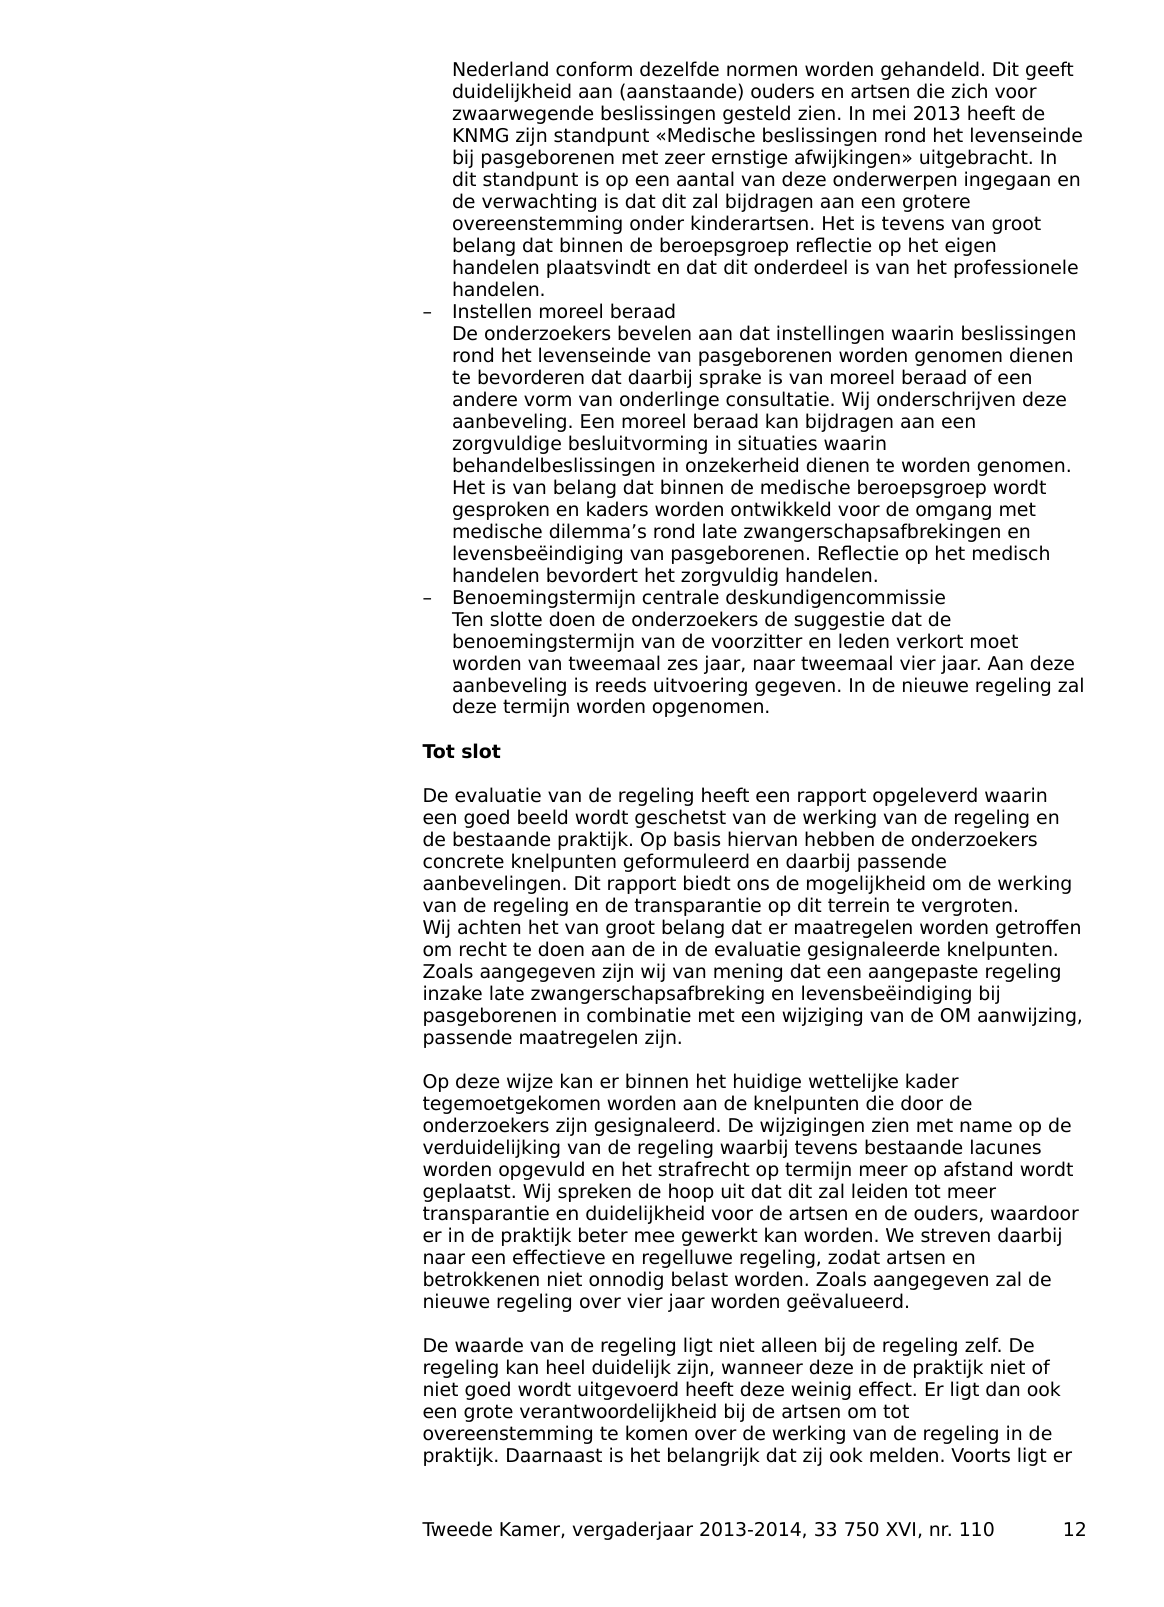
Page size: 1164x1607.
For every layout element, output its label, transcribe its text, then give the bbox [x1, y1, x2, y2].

text Ten slotte doen de onderzoekers de suggestie dat de benoemingstermijn van de voorzitter en leden verkort moet worden van tweemaal zes jaar, naar tweemaal vier jaar. Aan deze aanbeveling is reeds uitvoering gegeven. In de nieuwe regeling zal deze termijn worden opgenomen. [452, 608, 1087, 718]
text Nederland conform dezelfde normen worden gehandeld. Dit geeft duidelijkheid aan (aanstaande) ouders en artsen die zich voor zwaarwegende beslissingen gesteld zien. In mei 2013 heeft de KNMG zijn standpunt «Medische beslissingen rond het levenseinde bij pasgeborenen met zeer ernstige afwijkingen» uitgebracht. In dit standpunt is op een aantal van deze onderwerpen ingegaan en de verwachting is dat dit zal bijdragen aan een grotere overeenstemming onder kinderartsen. Het is tevens van groot belang dat binnen de beroepsgroep reflectie op het eigen handelen plaatsvindt en dat dit onderdeel is van het professionele handelen. [452, 59, 1087, 301]
text Op deze wijze kan er binnen het huidige wettelijke kader tegemoetgekomen worden aan de knelpunten die door de onderzoekers zijn gesignaleerd. De wijzigingen zien met name op de verduidelijking van de regeling waarbij tevens bestaande lacunes worden opgevuld en het strafrecht op termijn meer op afstand wordt geplaatst. Wij spreken de hoop uit dat dit zal leiden tot meer transparantie en duidelijkheid voor de artsen en de ouders, waardoor er in de praktijk beter mee gewerkt kan worden. We streven daarbij naar een effectieve en regelluwe regeling, zodat artsen en betrokkenen niet onnodig belast worden. Zoals aangegeven zal de nieuwe regeling over vier jaar worden geëvalueerd. [422, 1071, 1087, 1312]
text De onderzoekers bevelen aan dat instellingen waarin beslissingen rond het levenseinde van pasgeborenen worden genomen dienen te bevorderen dat daarbij sprake is van moreel beraad of een andere vorm van onderlinge consultatie. Wij onderschrijven deze aanbeveling. Een moreel beraad kan bijdragen aan een zorgvuldige besluitvorming in situaties waarin behandelbeslissingen in onzekerheid dienen te worden genomen. Het is van belang dat binnen de medische beroepsgroep wordt gesproken en kaders worden ontwikkeld voor de omgang met medische dilemma’s rond late zwangerschapsafbrekingen en levensbeëindiging van pasgeborenen. Reflectie op het medisch handelen bevordert het zorgvuldig handelen. [452, 323, 1087, 587]
text – Benoemingstermijn centrale deskundigencommissie [422, 587, 1087, 608]
text Wij achten het van groot belang dat er maatregelen worden getroffen om recht te doen aan de in de evaluatie gesignaleerde knelpunten. Zoals aangegeven zijn wij van mening dat een aangepaste regeling inzake late zwangerschapsafbreking en levensbeëindiging bij pasgeborenen in combinatie met een wijziging van de OM aanwijzing, passende maatregelen zijn. [422, 917, 1087, 1048]
text De evaluatie van de regeling heeft een rapport opgeleverd waarin een goed beeld wordt geschetst van de werking van de regeling en de bestaande praktijk. Op basis hiervan hebben de onderzoekers concrete knelpunten geformuleerd en daarbij passende aanbevelingen. Dit rapport biedt ons de mogelijkheid om de werking van de regeling en de transparantie op dit terrein te vergroten. [422, 785, 1087, 917]
text De waarde van de regeling ligt niet alleen bij de regeling zelf. De regeling kan heel duidelijk zijn, wanneer deze in de praktijk niet of niet goed wordt uitgevoerd heeft deze weinig effect. Er ligt dan ook een grote verantwoordelijkheid bij de artsen om tot overeenstemming te komen over de werking van de regeling in de praktijk. Daarnaast is het belangrijk dat zij ook melden. Voorts ligt er [422, 1335, 1087, 1467]
text – Instellen moreel beraad [422, 301, 1087, 323]
subtitle Tot slot [422, 741, 1087, 763]
